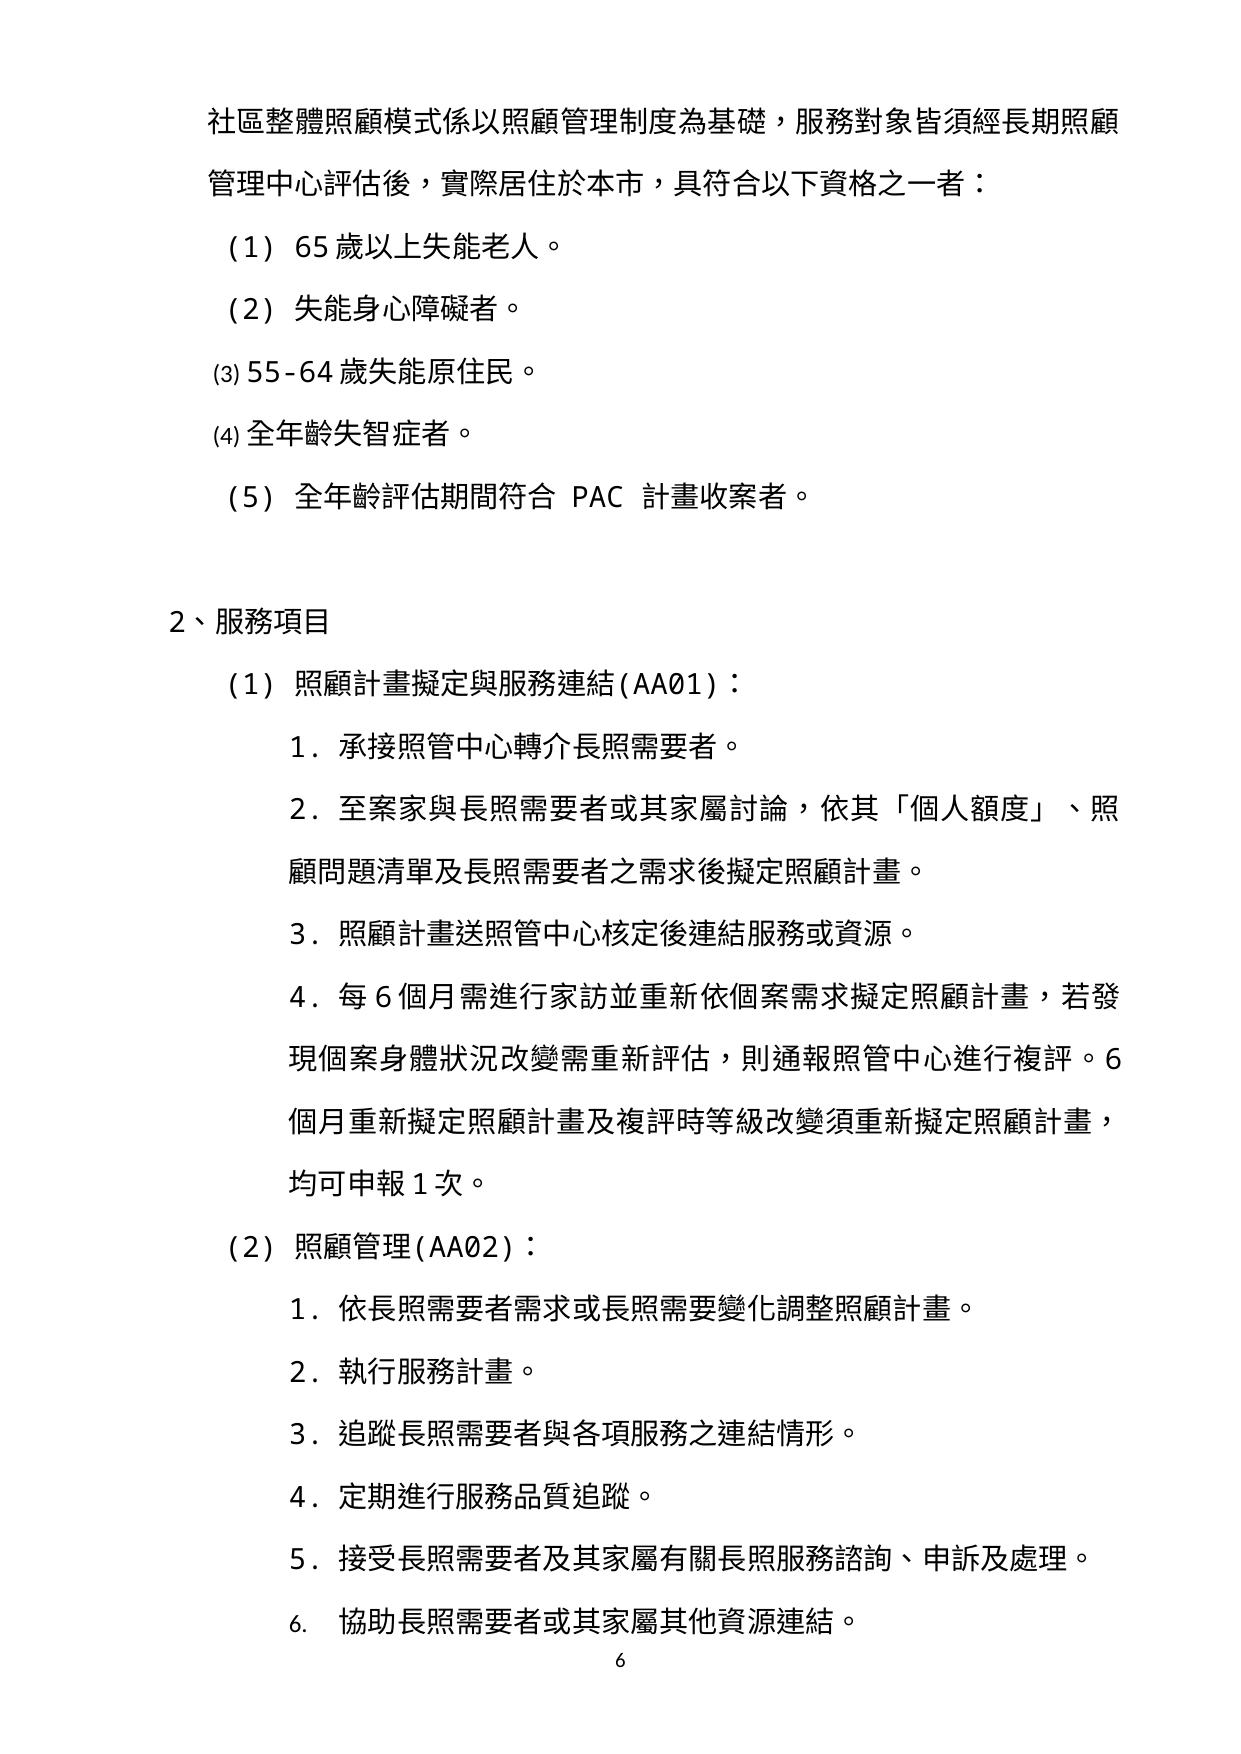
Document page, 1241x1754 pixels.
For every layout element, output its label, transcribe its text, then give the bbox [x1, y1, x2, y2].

list 每6個月需進行家訪並重新依個案需求擬定照顧計畫，若發現個案身體狀況改變需重新評估，則通報照管中心進行複評。6個月重新擬定照顧計畫及複評時等級改變須重新擬定照顧計畫，均可申報1次。 [288, 953, 1122, 1203]
list 定期進行服務品質追蹤。 [288, 1453, 1122, 1515]
text 社區整體照顧模式係以照顧管理制度為基礎，服務對象皆須經長期照顧管理中心評估後，實際居住於本市，具符合以下資格之一者： [207, 78, 1122, 203]
list 照顧計畫擬定與服務連結(AA01)： [207, 640, 1122, 703]
list 全年齡失智症者。 [207, 390, 1122, 453]
list 承接照管中心轉介長照需要者。 [288, 703, 1122, 765]
list 55-64歲失能原住民。 [207, 328, 1122, 390]
list 全年齡評估期間符合 PAC 計畫收案者。 [207, 453, 1122, 515]
list 65歲以上失能老人。 [207, 203, 1122, 265]
list 至案家與長照需要者或其家屬討論，依其「個人額度」、照顧問題清單及長照需要者之需求後擬定照顧計畫。 [288, 765, 1122, 890]
list 執行服務計畫。 [288, 1328, 1122, 1390]
list 照顧管理(AA02)： [207, 1203, 1122, 1265]
list 照顧計畫送照管中心核定後連結服務或資源。 [288, 890, 1122, 953]
list 失能身心障礙者。 [207, 265, 1122, 328]
list 服務項目 [168, 578, 1122, 640]
list 追蹤長照需要者與各項服務之連結情形。 [288, 1390, 1122, 1453]
list 接受長照需要者及其家屬有關長照服務諮詢、申訴及處理。 [288, 1515, 1122, 1578]
list 協助長照需要者或其家屬其他資源連結。 [288, 1578, 1122, 1640]
list 依長照需要者需求或長照需要變化調整照顧計畫。 [288, 1265, 1122, 1328]
